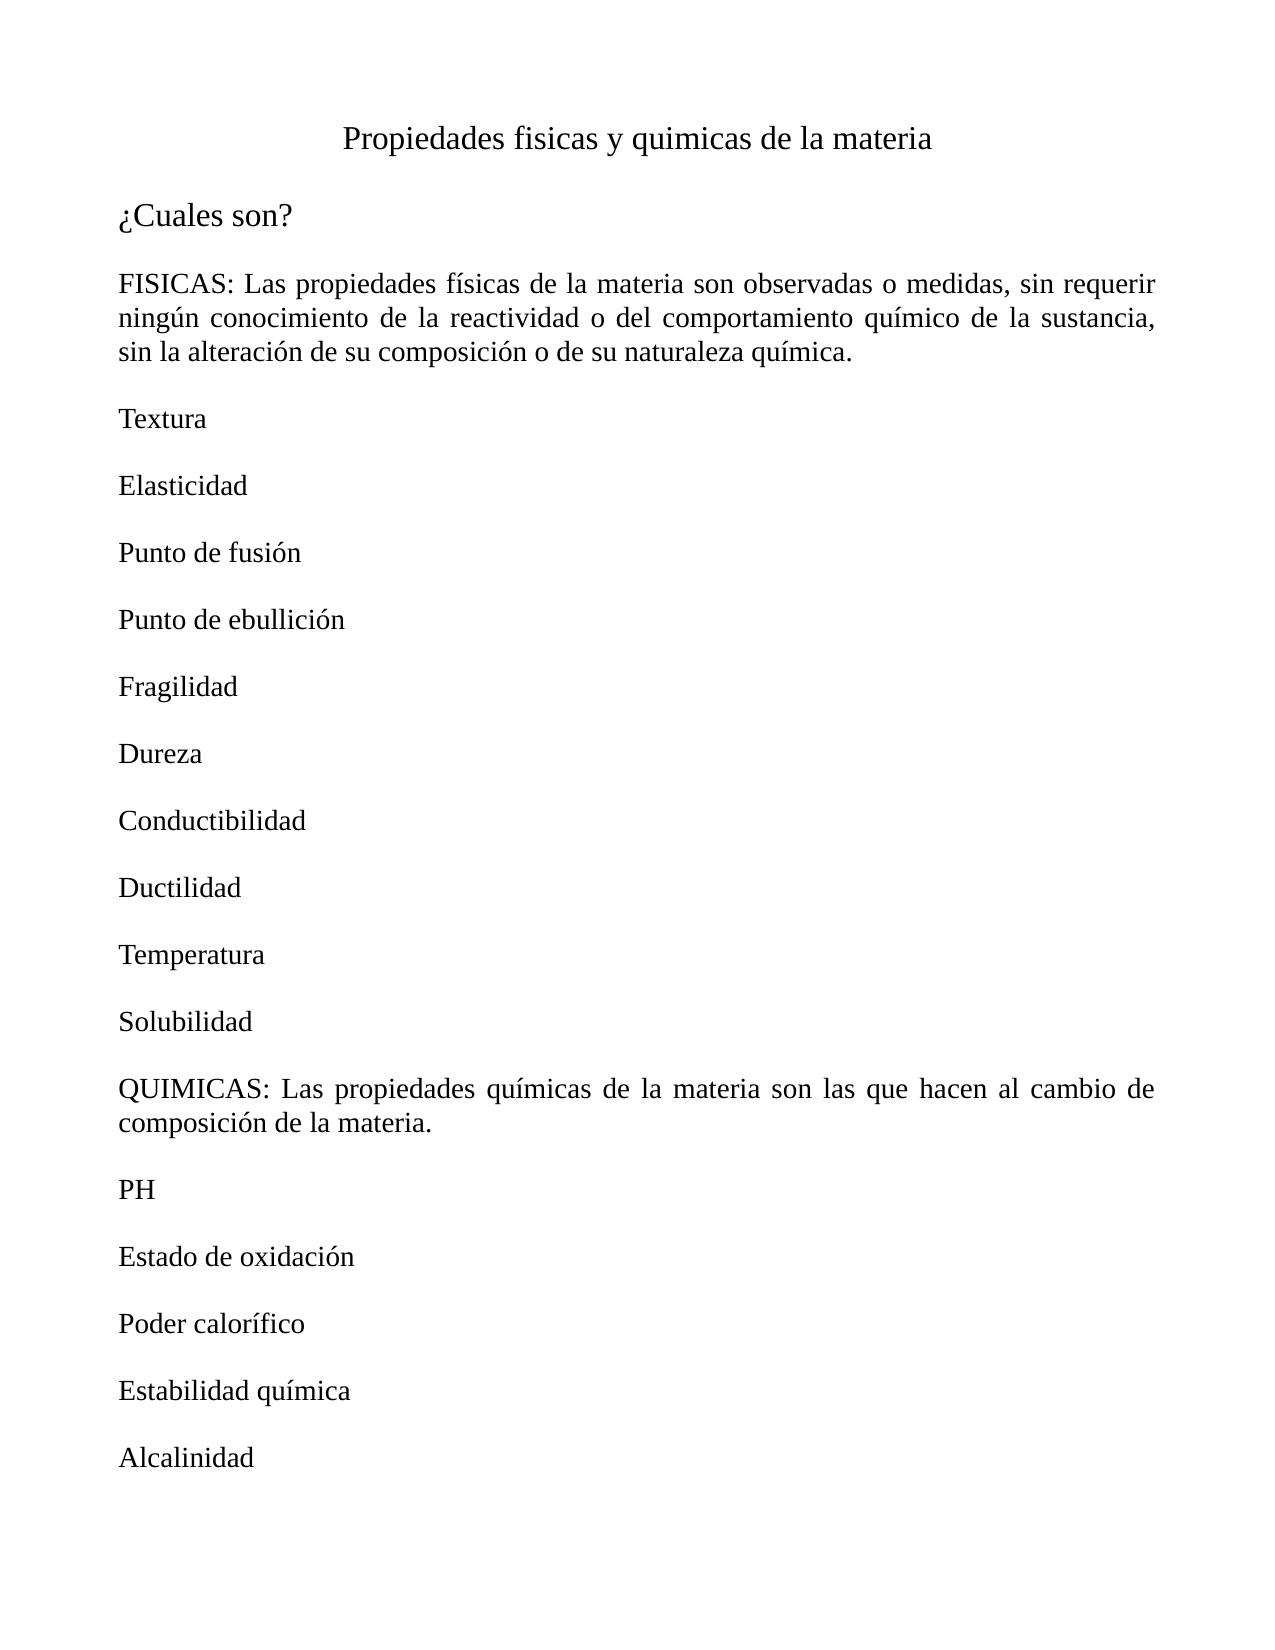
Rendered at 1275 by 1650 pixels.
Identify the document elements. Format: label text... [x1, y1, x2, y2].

text Solubilidad [118, 1004, 1157, 1038]
text PH [118, 1172, 1157, 1206]
text ¿Cuales son? [118, 195, 1157, 233]
text Conductibilidad [118, 803, 1157, 837]
text Fragilidad [118, 669, 1157, 703]
text Propiedades fisicas y quimicas de la materia [118, 118, 1157, 156]
text Estabilidad química [118, 1373, 1157, 1407]
text Estado de oxidación [118, 1239, 1157, 1273]
text QUIMICAS: Las propiedades químicas de la materia son las que hacen al cambio de composición de la materia. [118, 1072, 1157, 1139]
text Poder calorífico [118, 1306, 1157, 1340]
text Elasticidad [118, 468, 1157, 501]
text Dureza [118, 736, 1157, 770]
text Punto de ebullición [118, 602, 1157, 636]
text Temperatura [118, 937, 1157, 971]
text FISICAS: Las propiedades físicas de la materia son observadas o medidas, sin requerir ningún conocimiento de la reactividad o del comportamiento químico de la sustancia, sin la alteración de su composición o de su naturaleza química. [118, 267, 1157, 367]
text Ductilidad [118, 870, 1157, 904]
text Textura [118, 401, 1157, 434]
text Punto de fusión [118, 535, 1157, 568]
text Alcalinidad [118, 1441, 1157, 1474]
